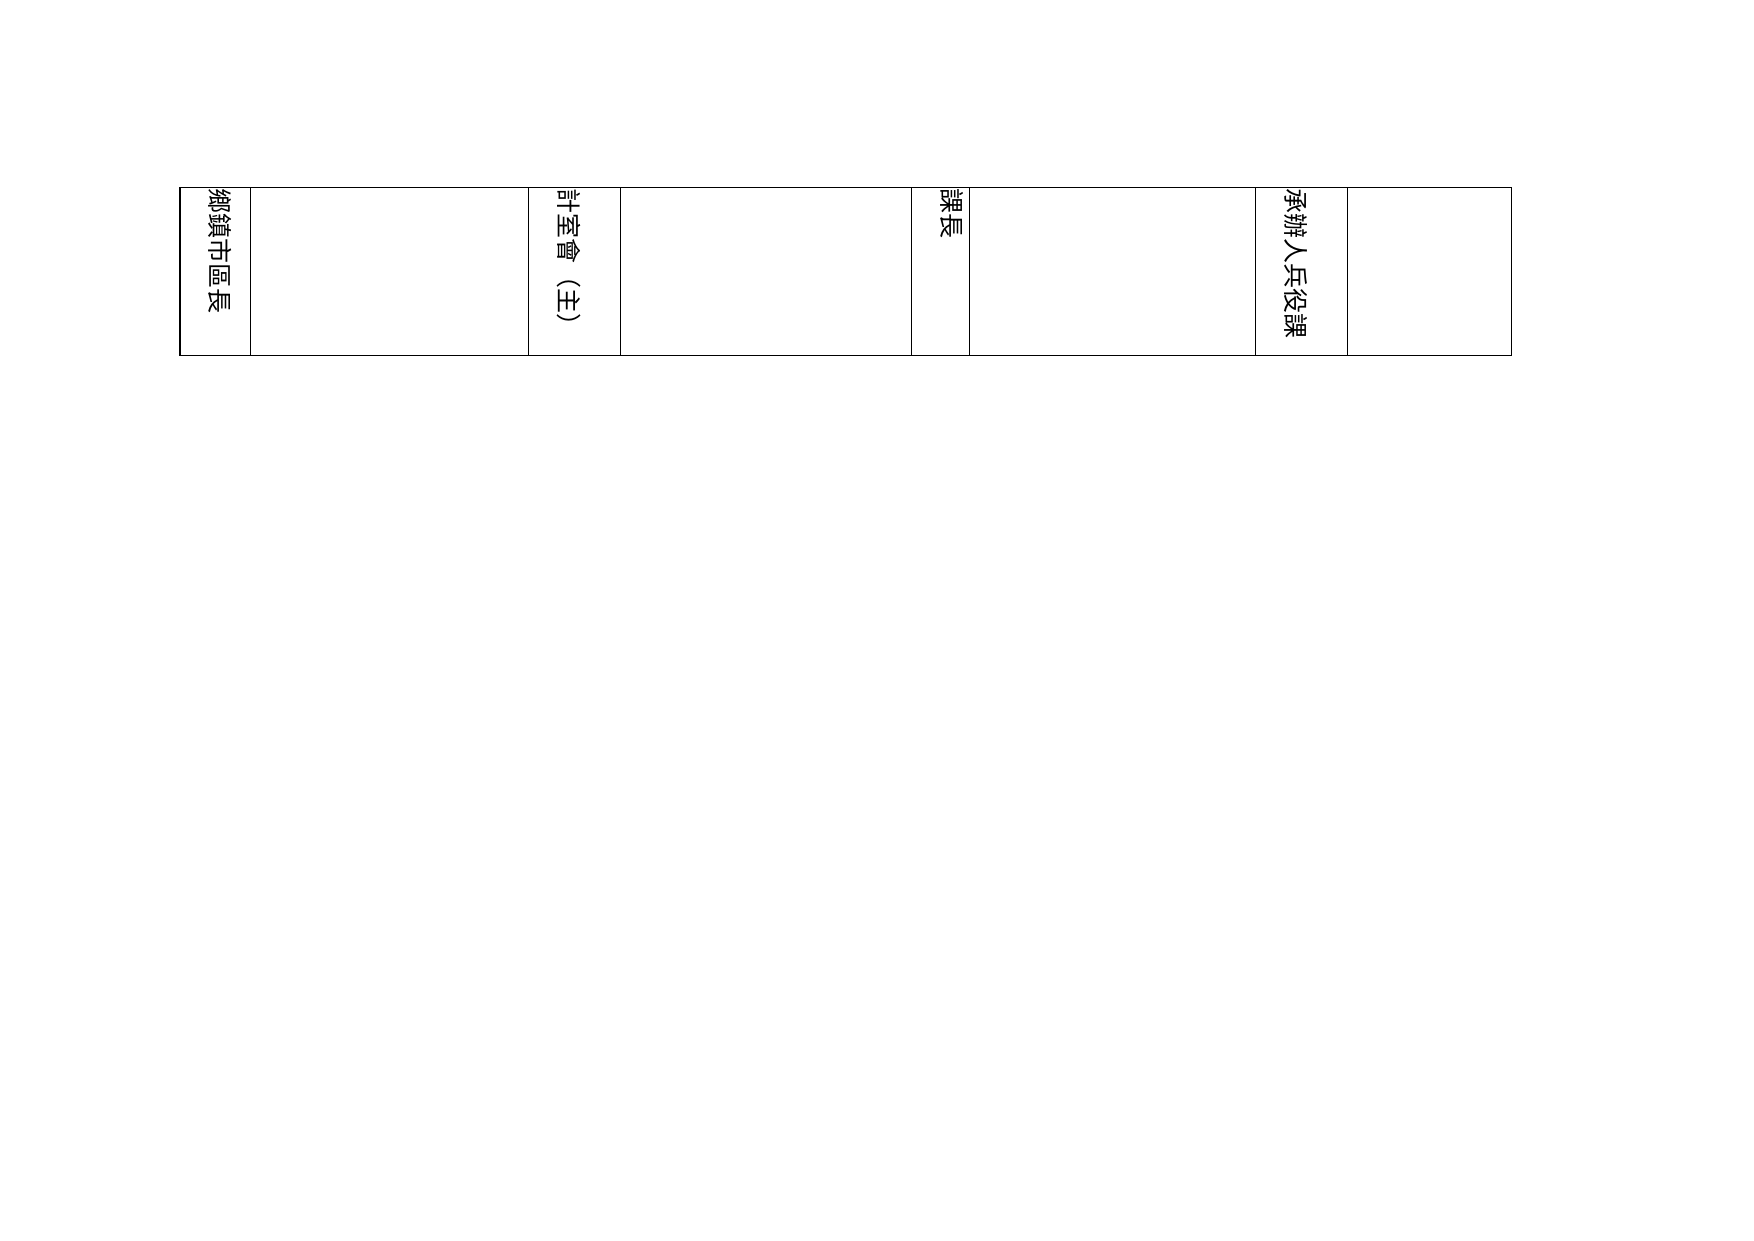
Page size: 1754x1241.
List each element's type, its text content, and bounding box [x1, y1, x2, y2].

table_cell 承辦人 兵役課 [1256, 188, 1347, 355]
table_cell 課長 [912, 188, 969, 355]
table_cell [621, 188, 911, 355]
table_cell 計室 會（主） [529, 188, 620, 355]
table_cell 鄉鎮市區長 [181, 188, 250, 355]
table_cell [1348, 188, 1511, 355]
table_cell [970, 188, 1255, 355]
table_cell [251, 188, 528, 355]
